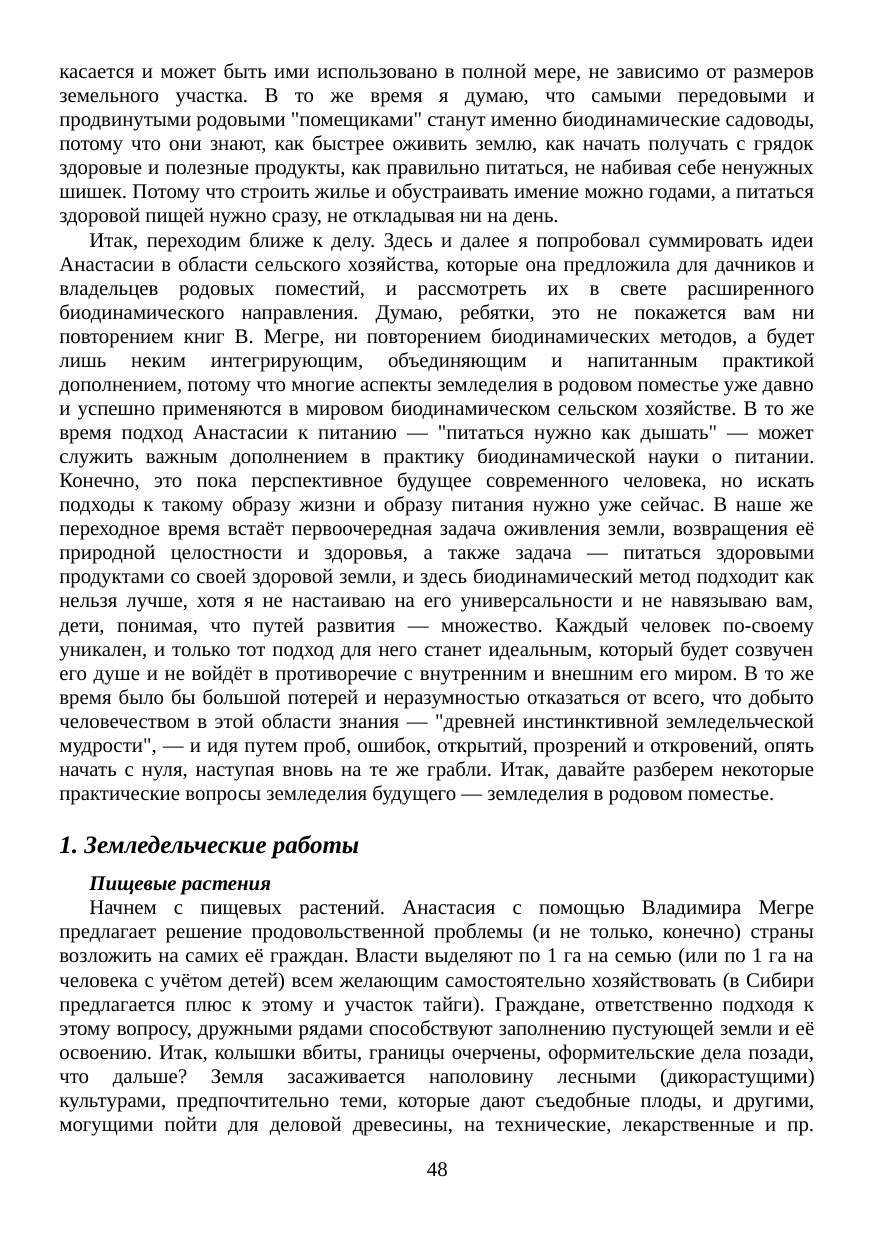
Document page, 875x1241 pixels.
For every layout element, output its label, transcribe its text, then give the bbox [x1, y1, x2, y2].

subtitle 1. Земледельческие работы [59, 830, 815, 859]
text касается и может быть ими использовано в полной мере, не зависимо от размеров земельного участка. В то же время я думаю, что самыми передовыми и продвинутыми родовыми "помещиками" станут именно биодинамические садоводы, потому что они знают, как быстрее оживить землю, как начать получать с грядок здоровые и полезные продукты, как правильно питаться, не набивая себе ненужных шишек. Потому что строить жилье и обустраивать имение можно годами, а питаться здоровой пищей нужно сразу, не откладывая ни на день. [59, 59, 815, 227]
text Итак, переходим ближе к делу. Здесь и далее я попробовал суммировать идеи Анастасии в области сельского хозяйства, которые она предложила для дачников и владельцев родовых поместий, и рассмотреть их в свете расширенного биодинамического направления. Думаю, ребятки, это не покажется вам ни повторением книг В. Мегре, ни повторением биодинамических методов, а будет лишь неким интегрирующим, объединяющим и напитанным практикой дополнением, потому что многие аспекты земледелия в родовом поместье уже давно и успешно применяются в мировом биодинамическом сельском хозяйстве. В то же время подход Анастасии к питанию — "питаться нужно как дышать" — может служить важным дополнением в практику биодинамической науки о питании. Конечно, это пока перспективное будущее современного человека, но искать подходы к такому образу жизни и образу питания нужно уже сейчас. В наше же переходное время встаёт первоочередная задача оживления земли, возвращения её природной целостности и здоровья, а также задача — питаться здоровыми продуктами со своей здоровой земли, и здесь биодинамический метод подходит как нельзя лучше, хотя я не настаиваю на его универсальности и не навязываю вам, дети, понимая, что путей развития — множество. Каждый человек по-своему уникален, и только тот подход для него станет идеальным, который будет созвучен его душе и не войдёт в противоречие с внутренним и внешним его миром. В то же время было бы большой потерей и неразумностью отказаться от всего, что добыто человечеством в этой области знания — "древней инстинктивной земледельческой мудрости", — и идя путем проб, ошибок, открытий, прозрений и откровений, опять начать с нуля, наступая вновь на те же грабли. Итак, давайте разберем некоторые практические вопросы земледелия будущего — земледелия в родовом поместье. [59, 227, 815, 805]
text Начнем с пищевых растений. Анастасия с помощью Владимира Мегре предлагает решение продовольственной проблемы (и не только, конечно) страны возложить на самих её граждан. Власти выделяют по 1 га на семью (или по 1 га на человека с учётом детей) всем желающим самостоятельно хозяйствовать (в Сибири предлагается плюс к этому и участок тайги). Граждане, ответственно подходя к этому вопросу, дружными рядами способствуют заполнению пустующей земли и её освоению. Итак, колышки вбиты, границы очерчены, оформительские дела позади, что дальше? Земля засаживается наполовину лесными (дикорастущими) культурами, предпочтительно теми, которые дают съедобные плоды, и другими, могущими пойти для деловой древесины, на технические, лекарственные и пр. [59, 895, 815, 1136]
text Пищевые растения [59, 871, 815, 895]
